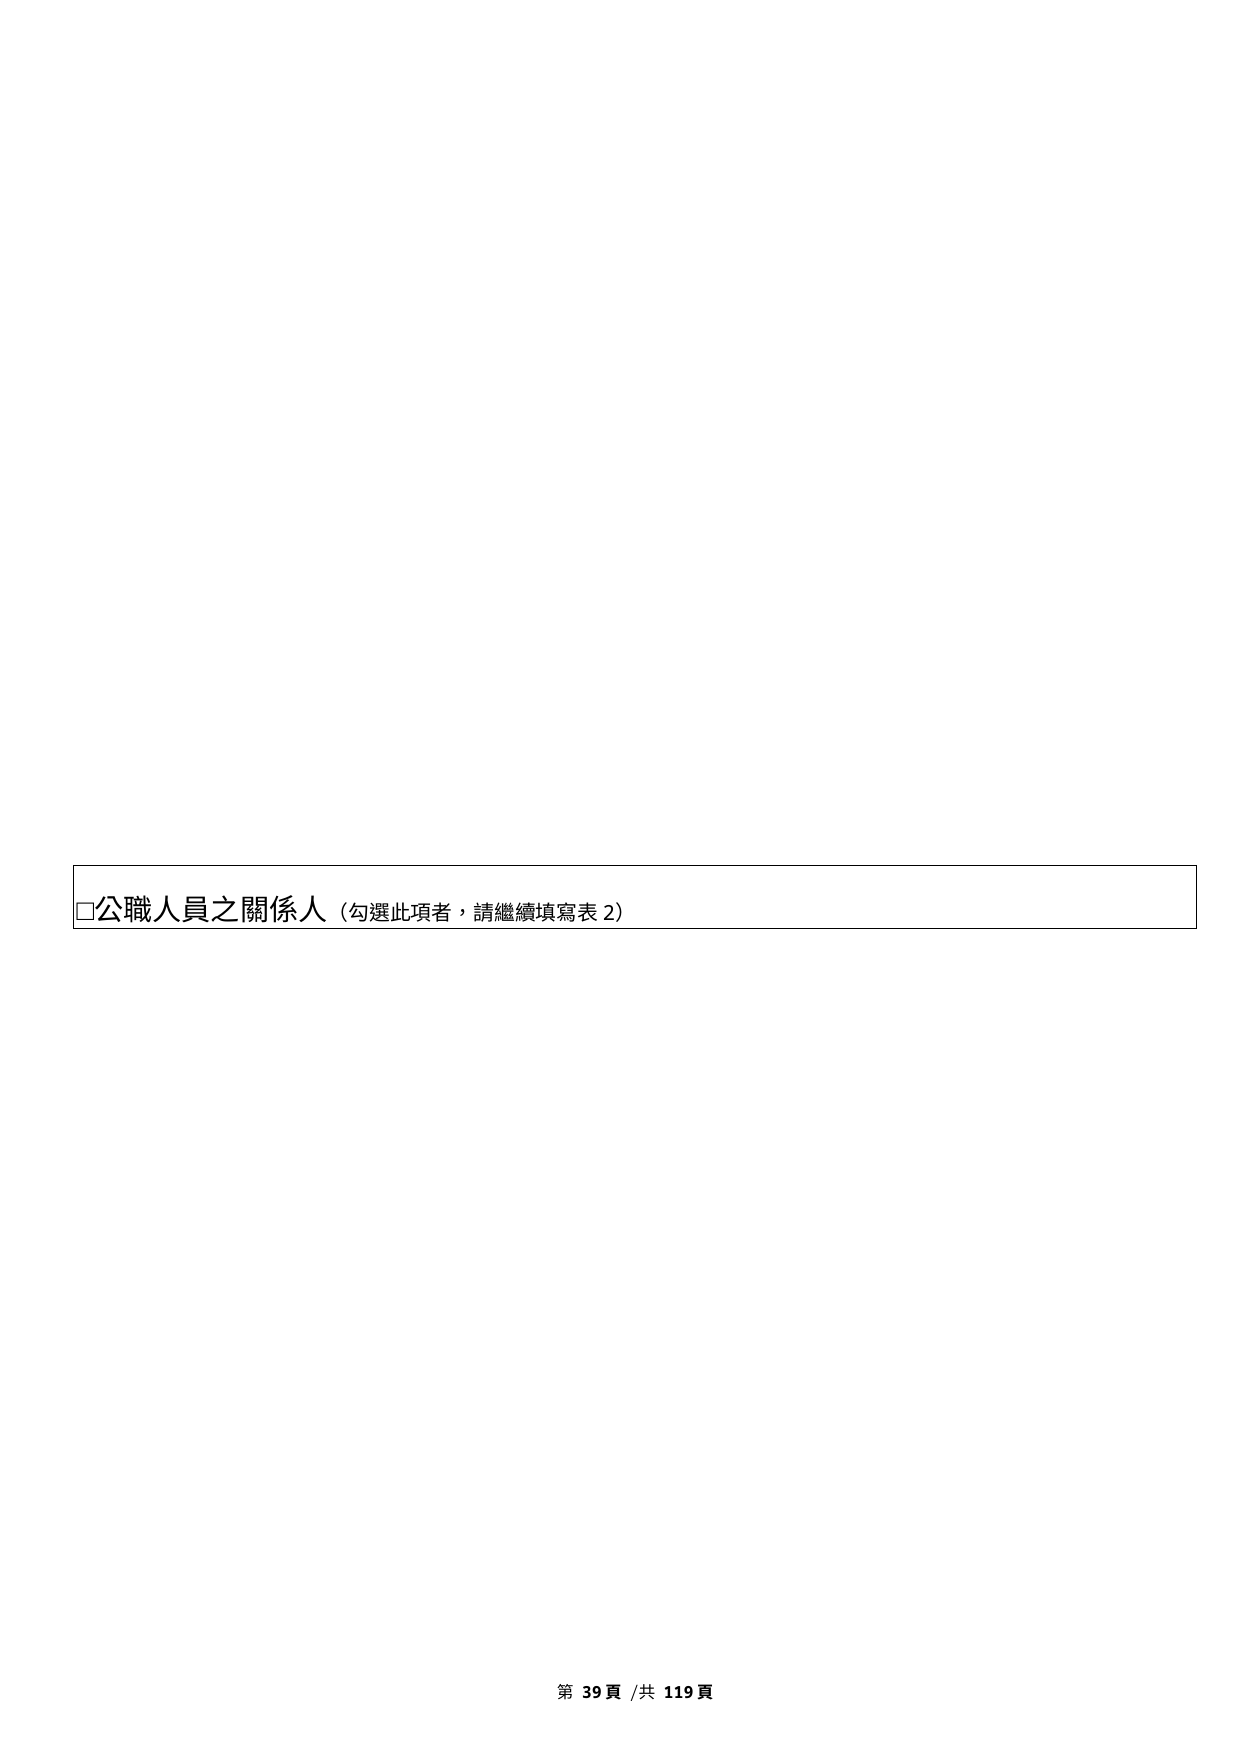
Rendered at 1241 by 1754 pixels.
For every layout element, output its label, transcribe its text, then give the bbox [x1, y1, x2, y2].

table_cell □公職人員之關係人（勾選此項者，請繼續填寫表2） [74, 866, 1196, 928]
